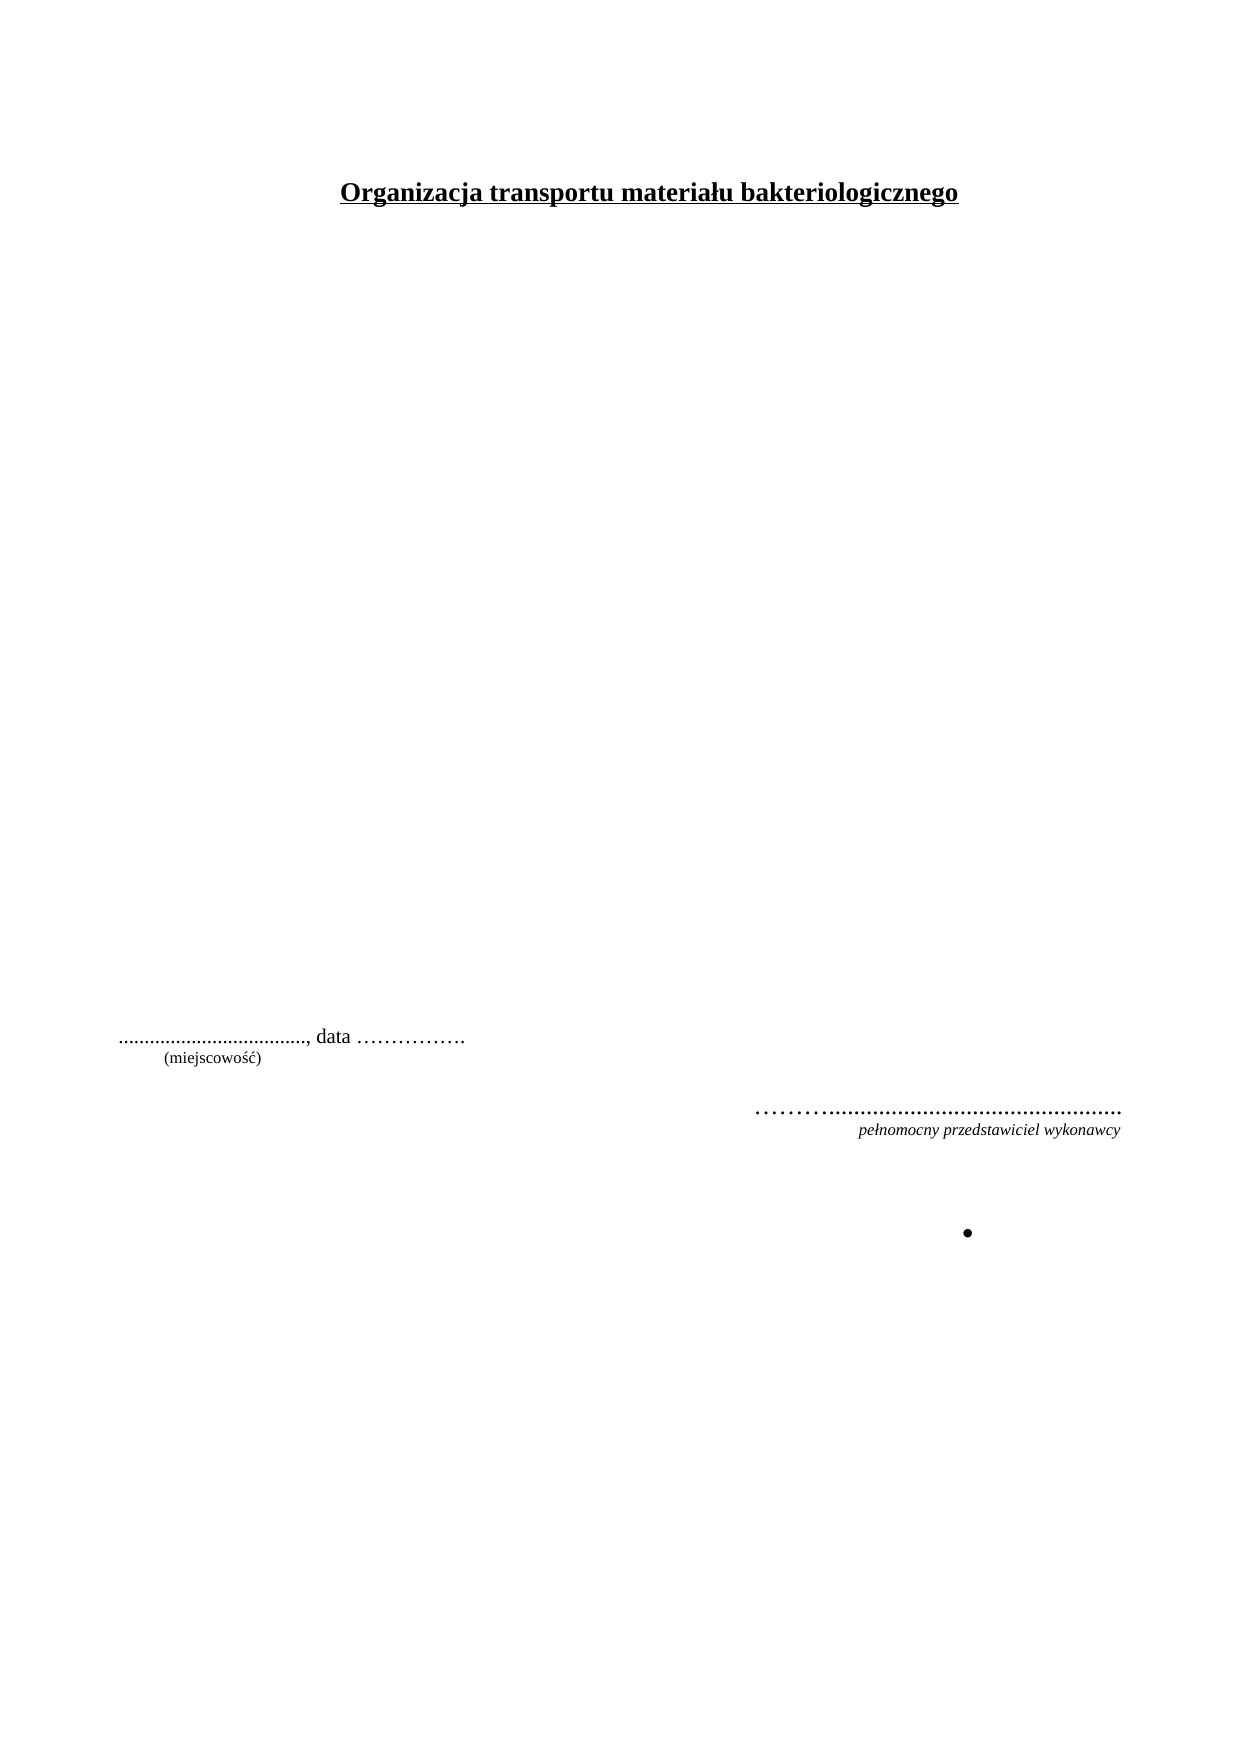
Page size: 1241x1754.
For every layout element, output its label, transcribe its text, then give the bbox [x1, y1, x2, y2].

text ………............................................... [118, 1091, 1122, 1120]
text (miejscowość) [118, 1048, 1122, 1067]
text pełnomocny przedstawiciel wykonawcy [171, 1120, 1122, 1139]
text ...................................., data ……………. [118, 1024, 1122, 1048]
text Organizacja transportu materiału bakteriologicznego [118, 176, 1122, 207]
